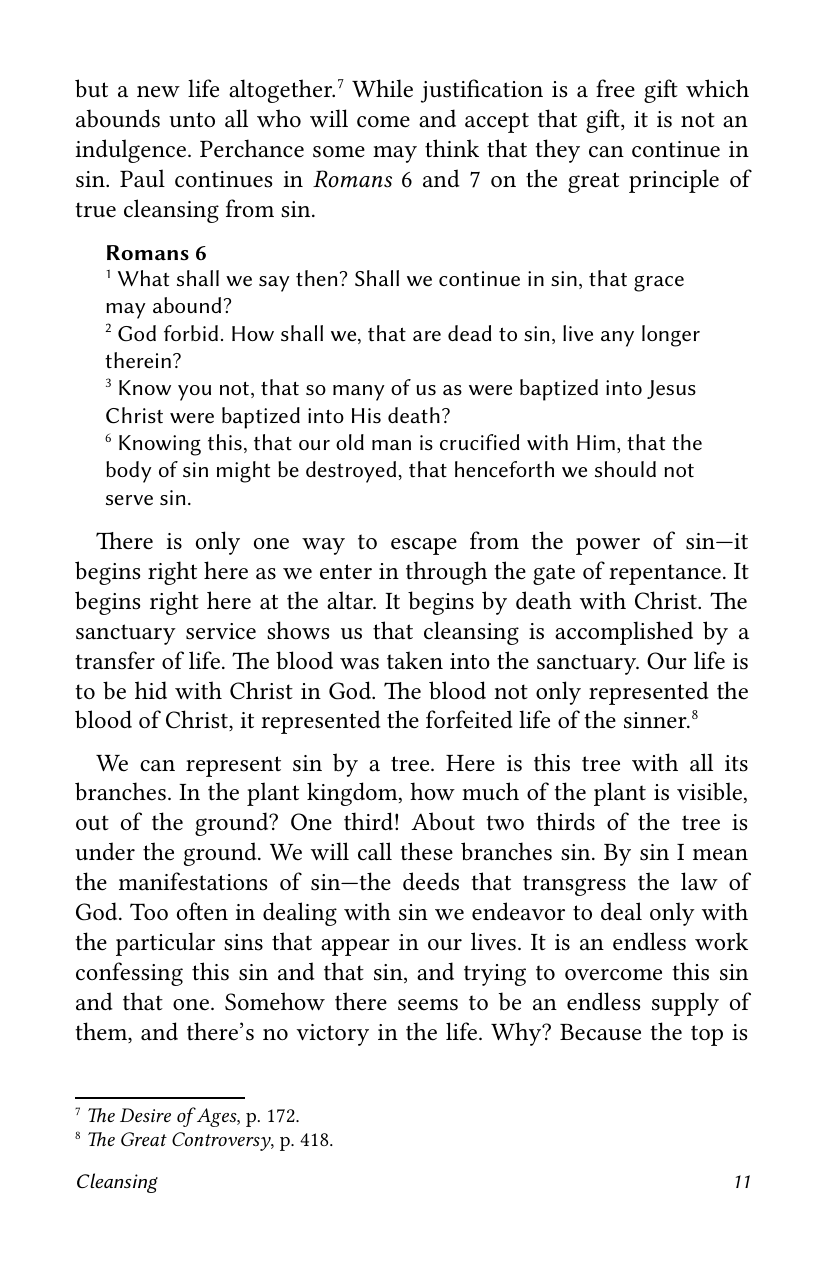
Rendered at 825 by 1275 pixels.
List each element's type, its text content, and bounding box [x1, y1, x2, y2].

text 3 Know you not, that so many of us as were baptized into Jesus Christ were baptized into His death? [105, 375, 720, 429]
text 1 What shall we say then? Shall we continue in sin, that grace may abound? [105, 266, 720, 319]
text 2 God forbid. How shall we, that are dead to sin, live any longer therein? [105, 320, 720, 374]
text The Great Controversy, p. 418. [75, 1128, 750, 1152]
text The Desire of Ages, p. 172. [75, 1104, 750, 1128]
text but a new life altogether. While justification is a free gift which abounds unto all who will come and accept that gift, it is not an indulgence. Perchance some may think that they can continue in sin. Paul continues in Romans 6 and 7 on the great principle of true cleansing from sin. [75, 75, 750, 223]
text We can represent sin by a tree. Here is this tree with all its branches. In the plant kingdom, how much of the plant is visible, out of the ground? One third! About two thirds of the tree is under the ground. We will call these branches sin. By sin I mean the manifestations of sin—the deeds that transgress the law of God. Too often in dealing with sin we endeavor to deal only with the particular sins that appear in our lives. It is an endless work confessing this sin and that sin, and trying to overcome this sin and that one. Somehow there seems to be an endless supply of them, and there’s no victory in the life. Why? Because the top is [75, 748, 750, 1046]
text There is only one way to escape from the power of sin—it begins right here as we enter in through the gate of repentance. It begins right here at the altar. It begins by death with Christ. The sanctuary service shows us that cleansing is accomplished by a transfer of life. The blood was taken into the sanctuary. Our life is to be hid with Christ in God. The blood not only represented the blood of Christ, it represented the forfeited life of the sinner. [75, 527, 750, 735]
text 6 Knowing this, that our old man is crucified with Him, that the body of sin might be destroyed, that henceforth we should not serve sin. [105, 430, 720, 511]
text Romans 6 [105, 239, 750, 266]
